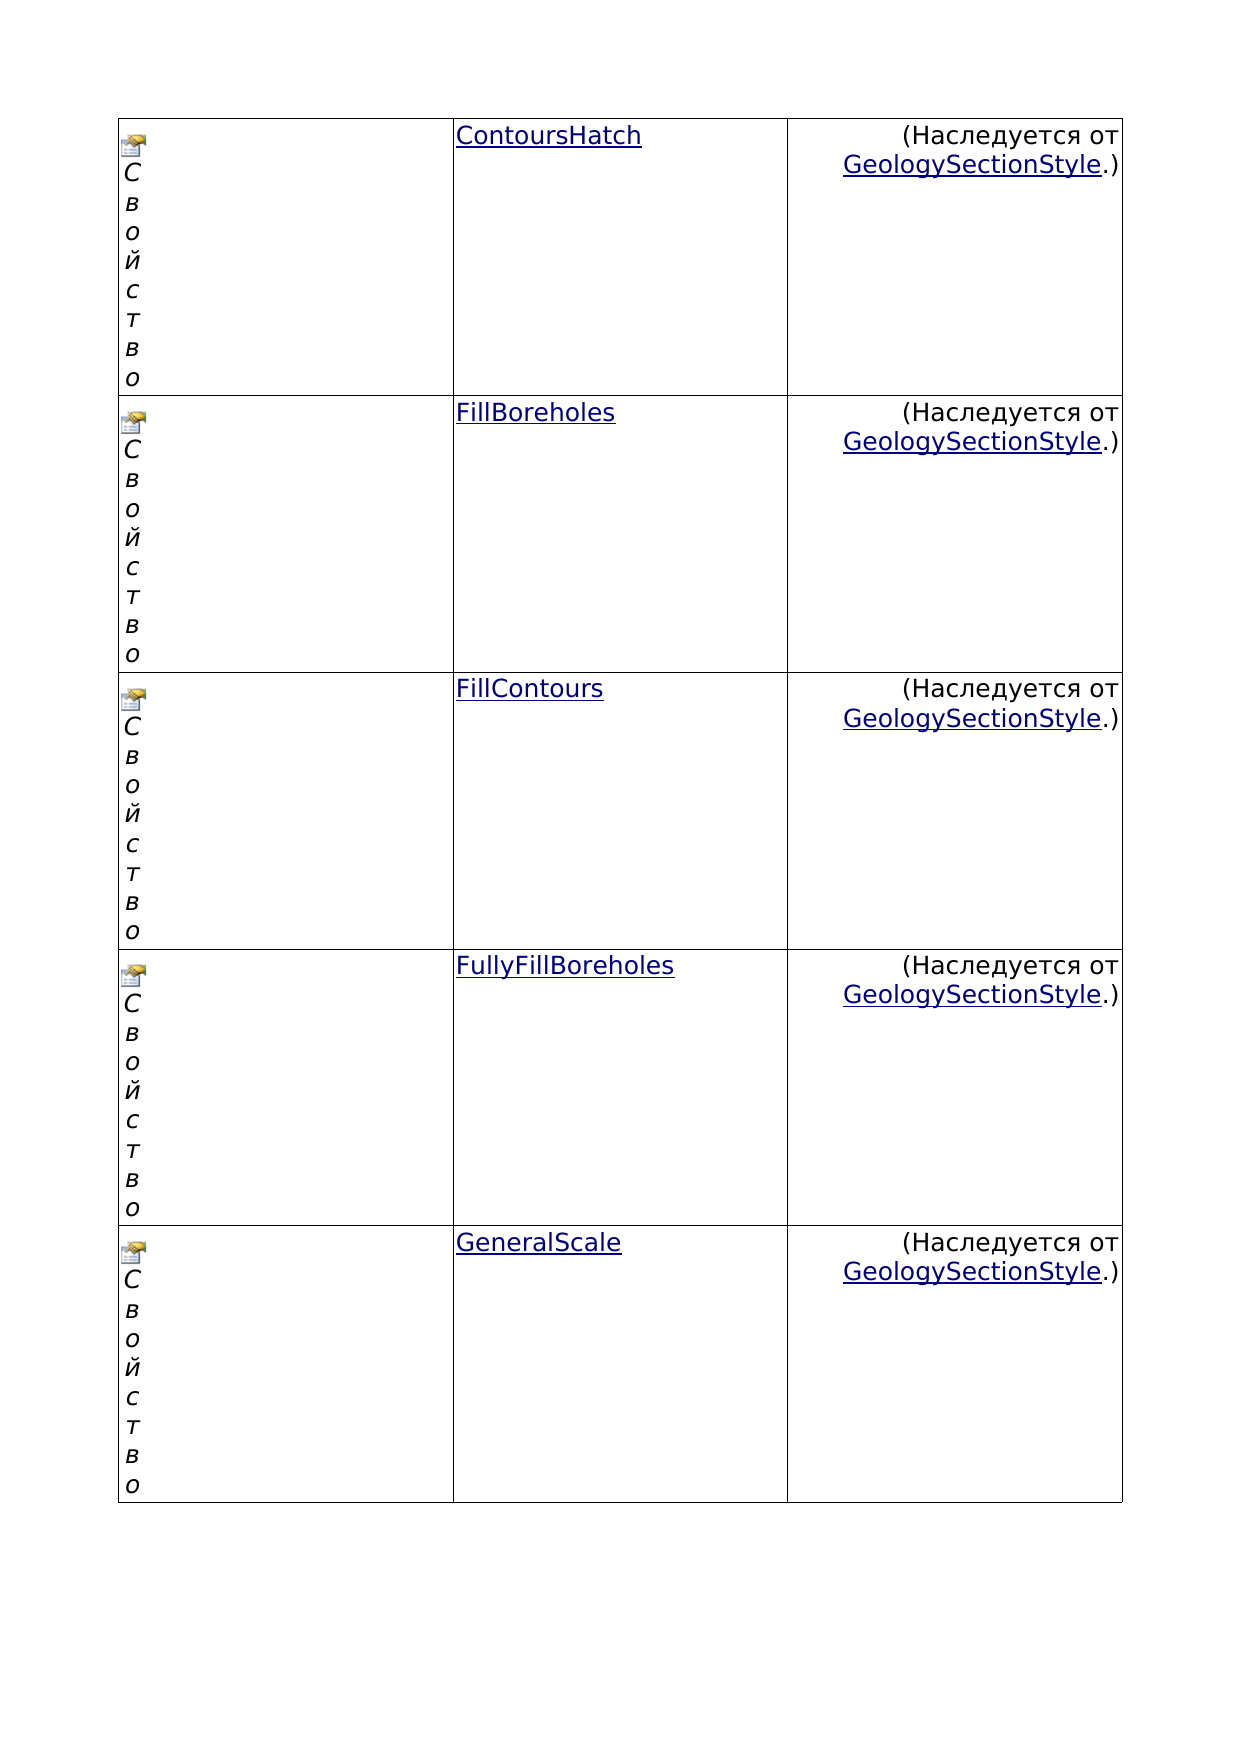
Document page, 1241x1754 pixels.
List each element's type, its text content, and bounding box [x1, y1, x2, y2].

picture [121, 133, 147, 159]
table_cell (Наследуется от GeologySectionStyle.) [788, 1226, 1122, 1502]
table_cell GeneralScale [454, 1226, 787, 1502]
table_cell (Наследуется от GeologySectionStyle.) [788, 119, 1122, 395]
table_cell [119, 673, 453, 948]
table_cell FullyFillBoreholes [454, 950, 787, 1225]
picture [121, 410, 147, 436]
table_cell [119, 950, 453, 1225]
table_cell [119, 119, 453, 395]
table_cell ContoursHatch [454, 119, 787, 395]
picture [121, 963, 147, 989]
table_cell (Наследуется от GeologySectionStyle.) [788, 396, 1122, 672]
picture [121, 687, 147, 713]
table_cell FillContours [454, 673, 787, 948]
table_cell FillBoreholes [454, 396, 787, 672]
table_cell (Наследуется от GeologySectionStyle.) [788, 950, 1122, 1225]
table_cell [119, 396, 453, 672]
table_cell [119, 1226, 453, 1502]
picture [121, 1240, 147, 1266]
table_cell (Наследуется от GeologySectionStyle.) [788, 673, 1122, 948]
